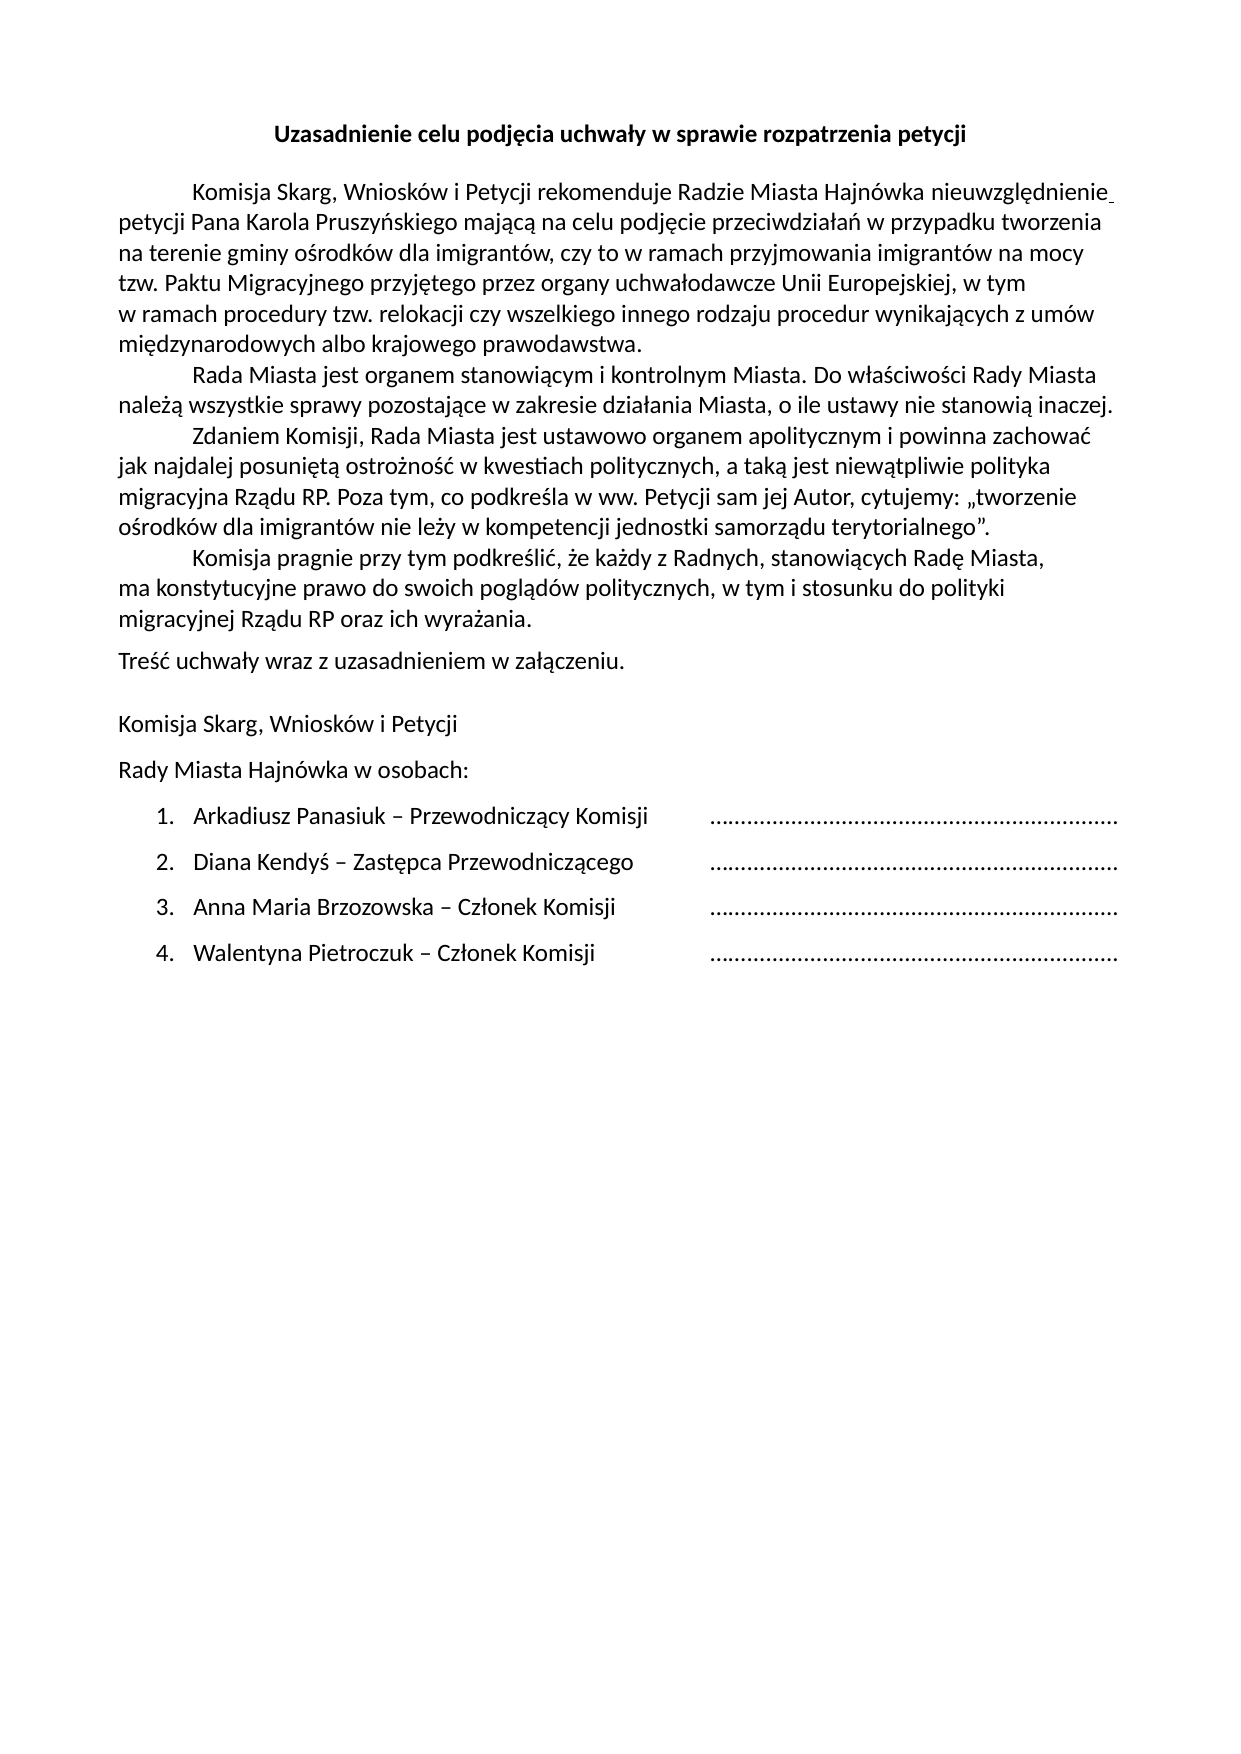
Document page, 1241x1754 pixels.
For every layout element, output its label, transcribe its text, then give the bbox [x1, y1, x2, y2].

text Rady Miasta Hajnówka w osobach: [118, 754, 1122, 785]
list Walentyna Pietroczuk – Członek Komisji ….............................................................. [156, 937, 1122, 968]
text Rada Miasta jest organem stanowiącym i kontrolnym Miasta. Do właściwości Rady Miasta należą wszystkie sprawy pozostające w zakresie działania Miasta, o ile ustawy nie stanowią inaczej. [118, 359, 1122, 420]
text Zdaniem Komisji, Rada Miasta jest ustawowo organem apolitycznym i powinna zachować jak najdalej posuniętą ostrożność w kwestiach politycznych, a taką jest niewątpliwie polityka migracyjna Rządu RP. Poza tym, co podkreśla w ww. Petycji sam jej Autor, cytujemy: „tworzenie ośrodków dla imigrantów nie leży w kompetencji jednostki samorządu terytorialnego”. [118, 420, 1122, 542]
list Diana Kendyś – Zastępca Przewodniczącego ….............................................................. [156, 846, 1122, 876]
list Arkadiusz Panasiuk – Przewodniczący Komisji ….............................................................. [156, 800, 1122, 831]
text Treść uchwały wraz z uzasadnieniem w załączeniu. [118, 645, 1122, 676]
text Komisja Skarg, Wniosków i Petycji [118, 709, 1122, 739]
list Anna Maria Brzozowska – Członek Komisji ….............................................................. [156, 892, 1122, 922]
text Komisja pragnie przy tym podkreślić, że każdy z Radnych, stanowiących Radę Miasta, ma konstytucyjne prawo do swoich poglądów politycznych, w tym i stosunku do polityki migracyjnej Rządu RP oraz ich wyrażania. [118, 542, 1122, 633]
text Uzasadnienie celu podjęcia uchwały w sprawie rozpatrzenia petycji [118, 118, 1122, 149]
text Komisja Skarg, Wniosków i Petycji rekomenduje Radzie Miasta Hajnówka nieuwzględnienie petycji Pana Karola Pruszyńskiego mającą na celu podjęcie przeciwdziałań w przypadku tworzenia na terenie gminy ośrodków dla imigrantów, czy to w ramach przyjmowania imigrantów na mocy tzw. Paktu Migracyjnego przyjętego przez organy uchwałodawcze Unii Europejskiej, w tym w ramach procedury tzw. relokacji czy wszelkiego innego rodzaju procedur wynikających z umów międzynarodowych albo krajowego prawodawstwa. [118, 176, 1122, 359]
